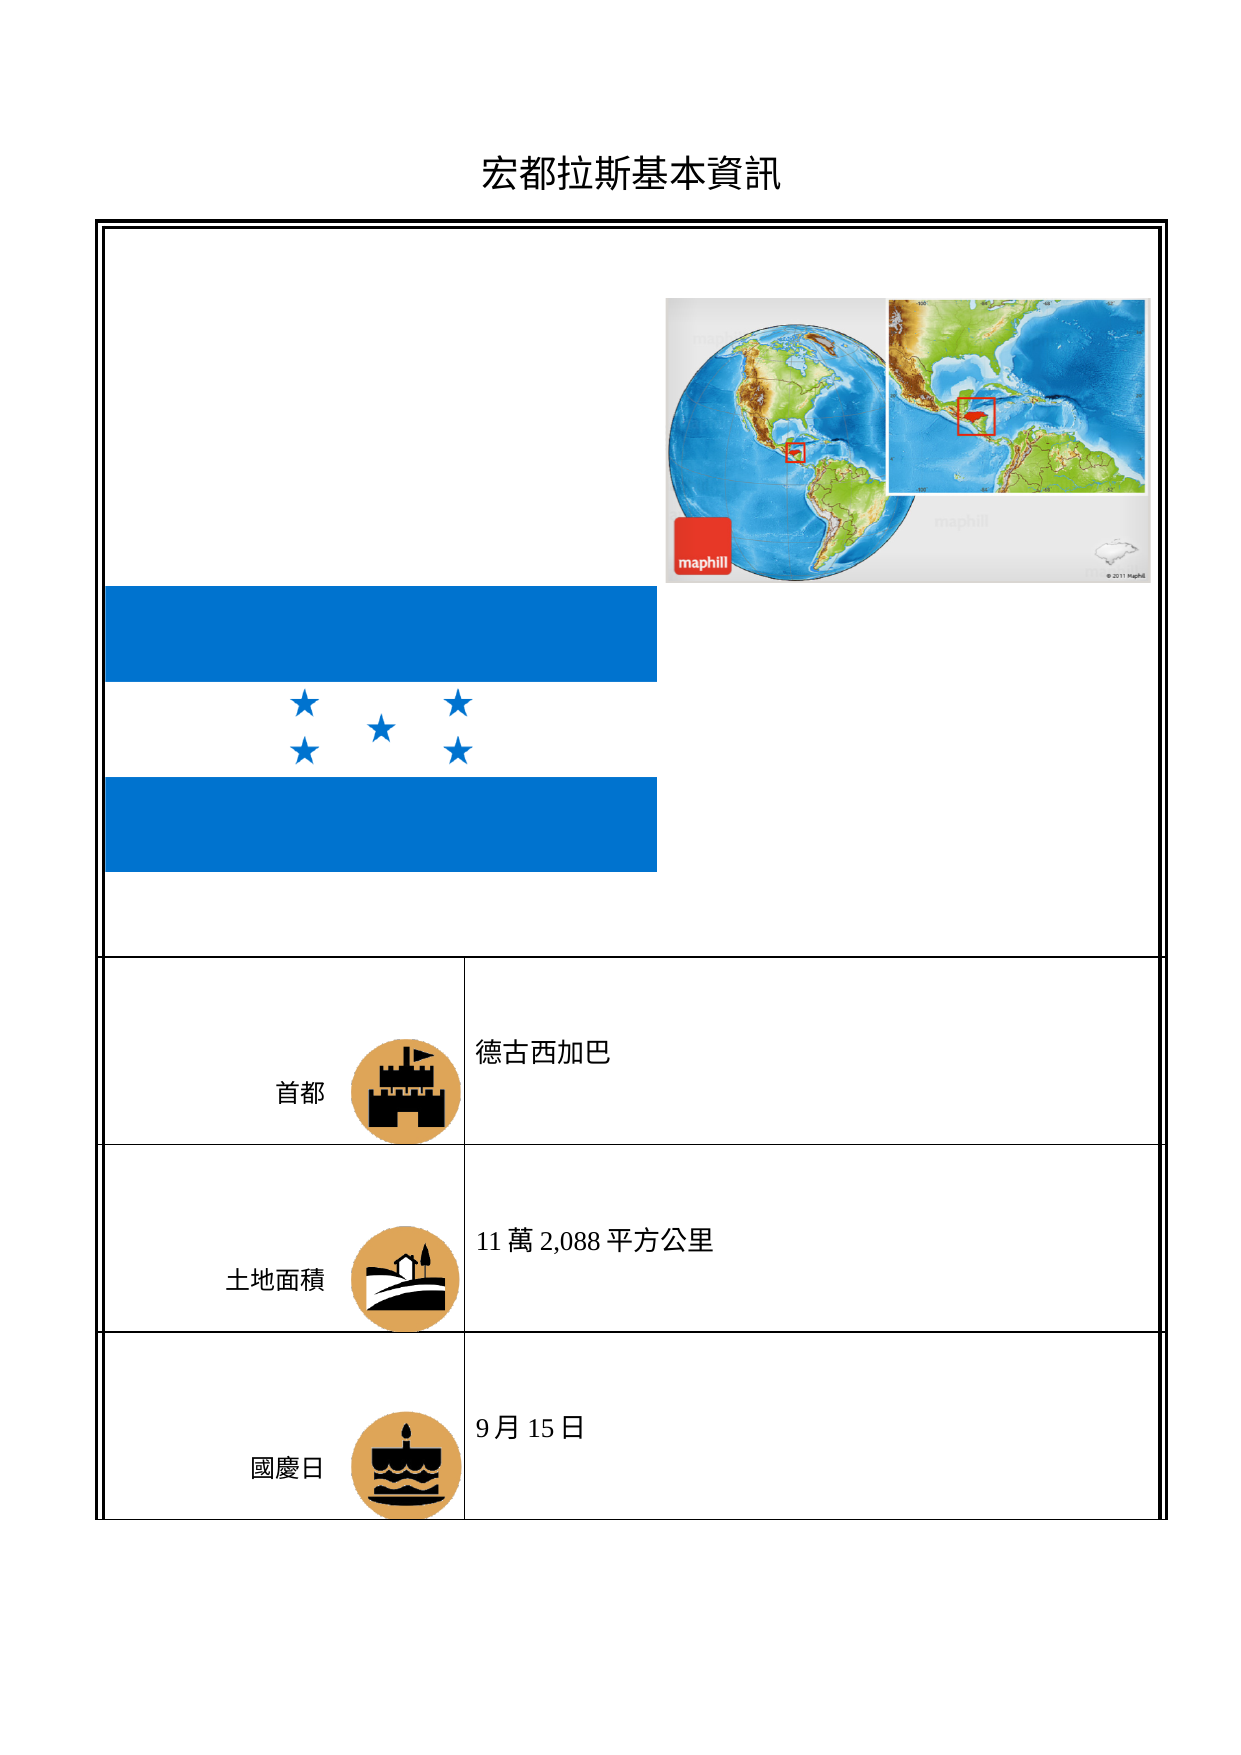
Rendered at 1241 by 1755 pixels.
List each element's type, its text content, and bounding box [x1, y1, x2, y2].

table_cell 首都 [105, 958, 336, 1143]
table_cell [336, 1145, 464, 1331]
table_cell [105, 229, 464, 586]
table_cell 國慶日 [105, 1333, 336, 1518]
table_cell 9月15日 [465, 1333, 1158, 1518]
table_cell 土地面積 [105, 1145, 336, 1331]
table_cell [105, 872, 464, 956]
table_header 宏都拉斯基本資訊 [100, 144, 1163, 219]
table_cell [464, 223, 1163, 956]
table_cell [336, 958, 464, 1143]
table_cell 德古西加巴 [465, 958, 1158, 1143]
table_cell 11萬2,088平方公里 [465, 1145, 1158, 1331]
table_cell [464, 229, 1158, 956]
table_cell [336, 1333, 464, 1518]
table_cell [100, 223, 464, 956]
